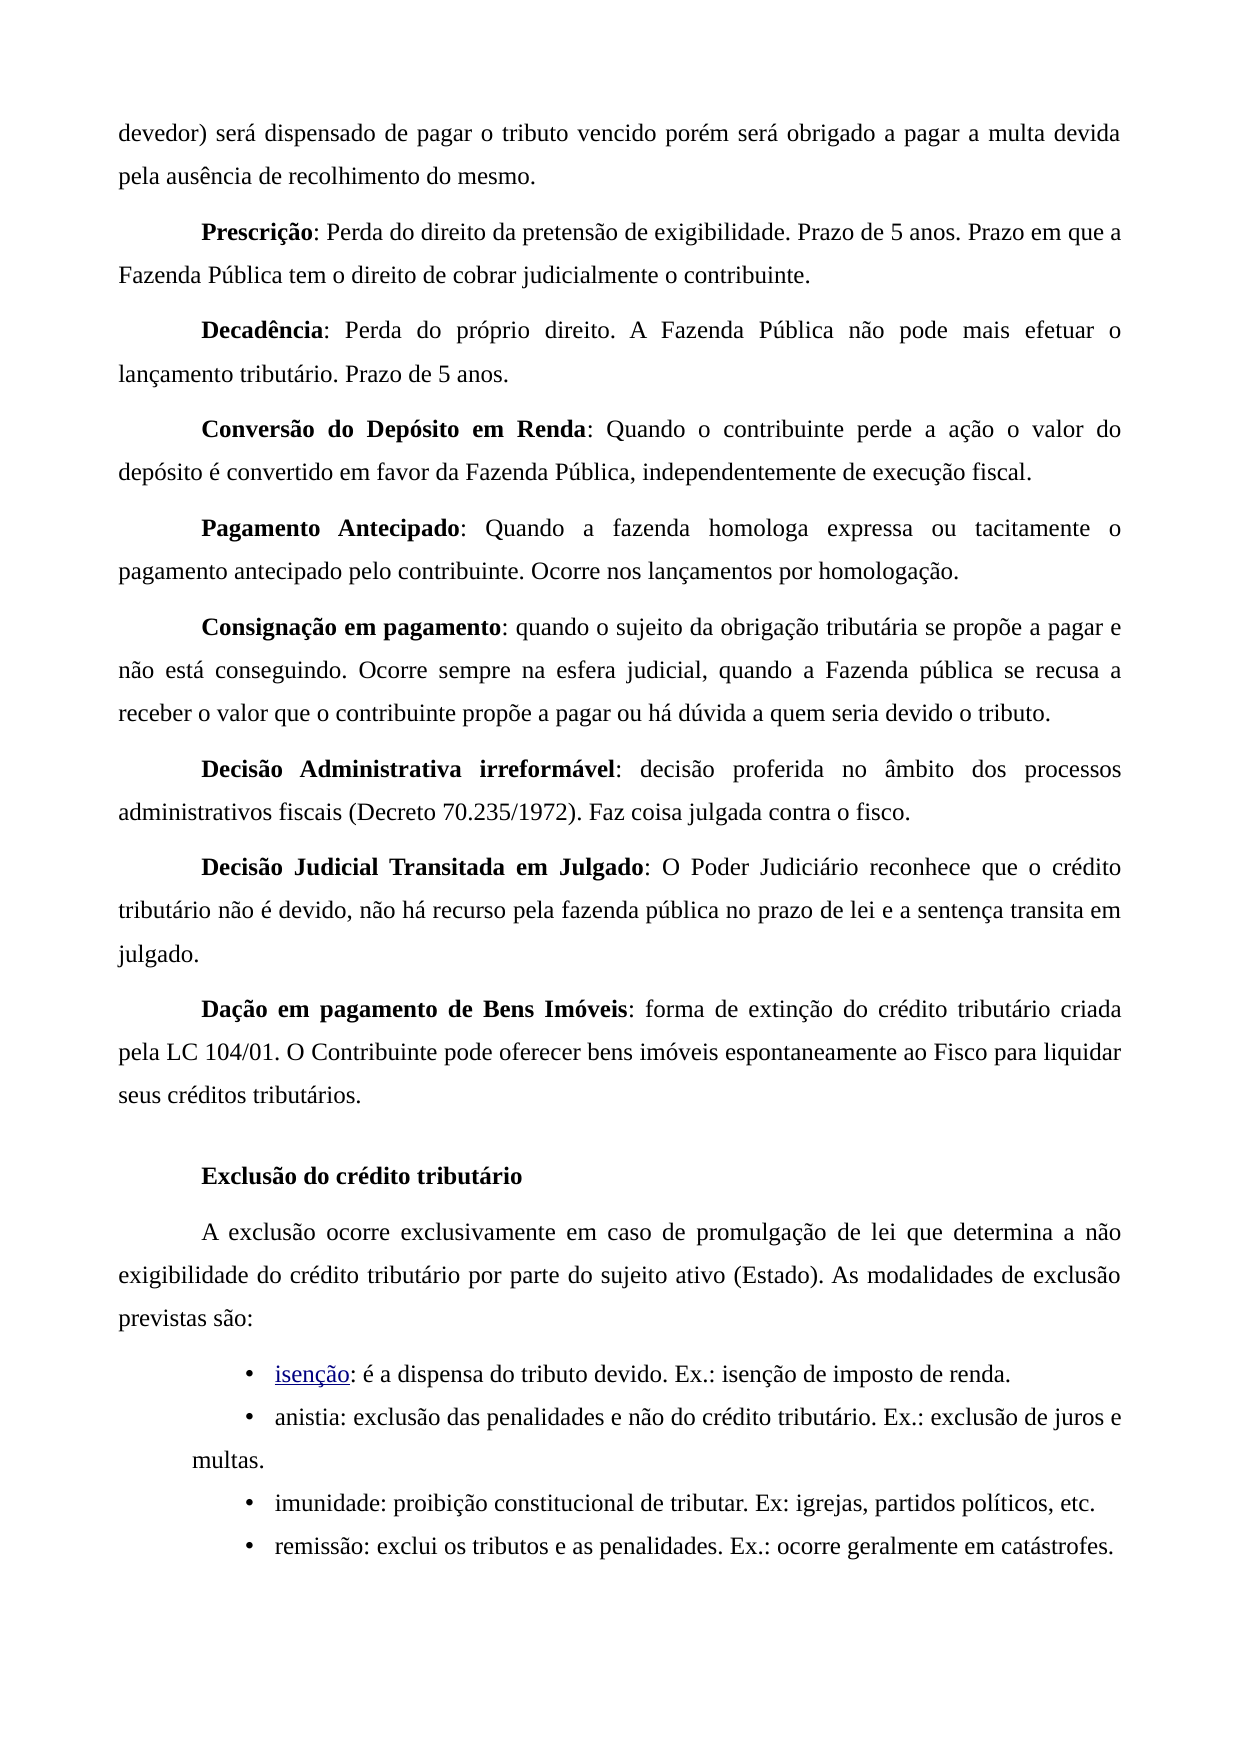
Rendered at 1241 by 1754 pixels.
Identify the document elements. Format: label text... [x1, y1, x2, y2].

subtitle Exclusão do crédito tributário [118, 1161, 1122, 1190]
text Pagamento Antecipado: Quando a fazenda homologa expressa ou tacitamente o pagamento antecipado pelo contribuinte. Ocorre nos lançamentos por homologação. [118, 513, 1122, 585]
text Decisão Administrativa irreformável: decisão proferida no âmbito dos processos administrativos fiscais (Decreto 70.235/1972). Faz coisa julgada contra o fisco. [118, 754, 1122, 826]
text Dação em pagamento de Bens Imóveis: forma de extinção do crédito tributário criada pela LC 104/01. O Contribuinte pode oferecer bens imóveis espontaneamente ao Fisco para liquidar seus créditos tributários. [118, 994, 1122, 1109]
text Conversão do Depósito em Renda: Quando o contribuinte perde a ação o valor do depósito é convertido em favor da Fazenda Pública, independentemente de execução fiscal. [118, 414, 1122, 486]
text Consignação em pagamento: quando o sujeito da obrigação tributária se propõe a pagar e não está conseguindo. Ocorre sempre na esfera judicial, quando a Fazenda pública se recusa a receber o valor que o contribuinte propõe a pagar ou há dúvida a quem seria devido o tributo. [118, 612, 1122, 727]
list remissão: exclui os tributos e as penalidades. Ex.: ocorre geralmente em catástrofes. [162, 1531, 1122, 1560]
text Decisão Judicial Transitada em Julgado: O Poder Judiciário reconhece que o crédito tributário não é devido, não há recurso pela fazenda pública no prazo de lei e a sentença transita em julgado. [118, 852, 1122, 967]
text Prescrição: Perda do direito da pretensão de exigibilidade. Prazo de 5 anos. Prazo em que a Fazenda Pública tem o direito de cobrar judicialmente o contribuinte. [118, 217, 1122, 289]
list anistia: exclusão das penalidades e não do crédito tributário. Ex.: exclusão de juros e multas. [162, 1402, 1122, 1474]
text devedor) será dispensado de pagar o tributo vencido porém será obrigado a pagar a multa devida pela ausência de recolhimento do mesmo. [118, 118, 1122, 190]
list isenção: é a dispensa do tributo devido. Ex.: isenção de imposto de renda. [162, 1359, 1122, 1387]
text Decadência: Perda do próprio direito. A Fazenda Pública não pode mais efetuar o lançamento tributário. Prazo de 5 anos. [118, 316, 1122, 387]
list imunidade: proibição constitucional de tributar. Ex: igrejas, partidos políticos, etc. [162, 1488, 1122, 1517]
text A exclusão ocorre exclusivamente em caso de promulgação de lei que determina a não exigibilidade do crédito tributário por parte do sujeito ativo (Estado). As modalidades de exclusão previstas são: [118, 1217, 1122, 1332]
